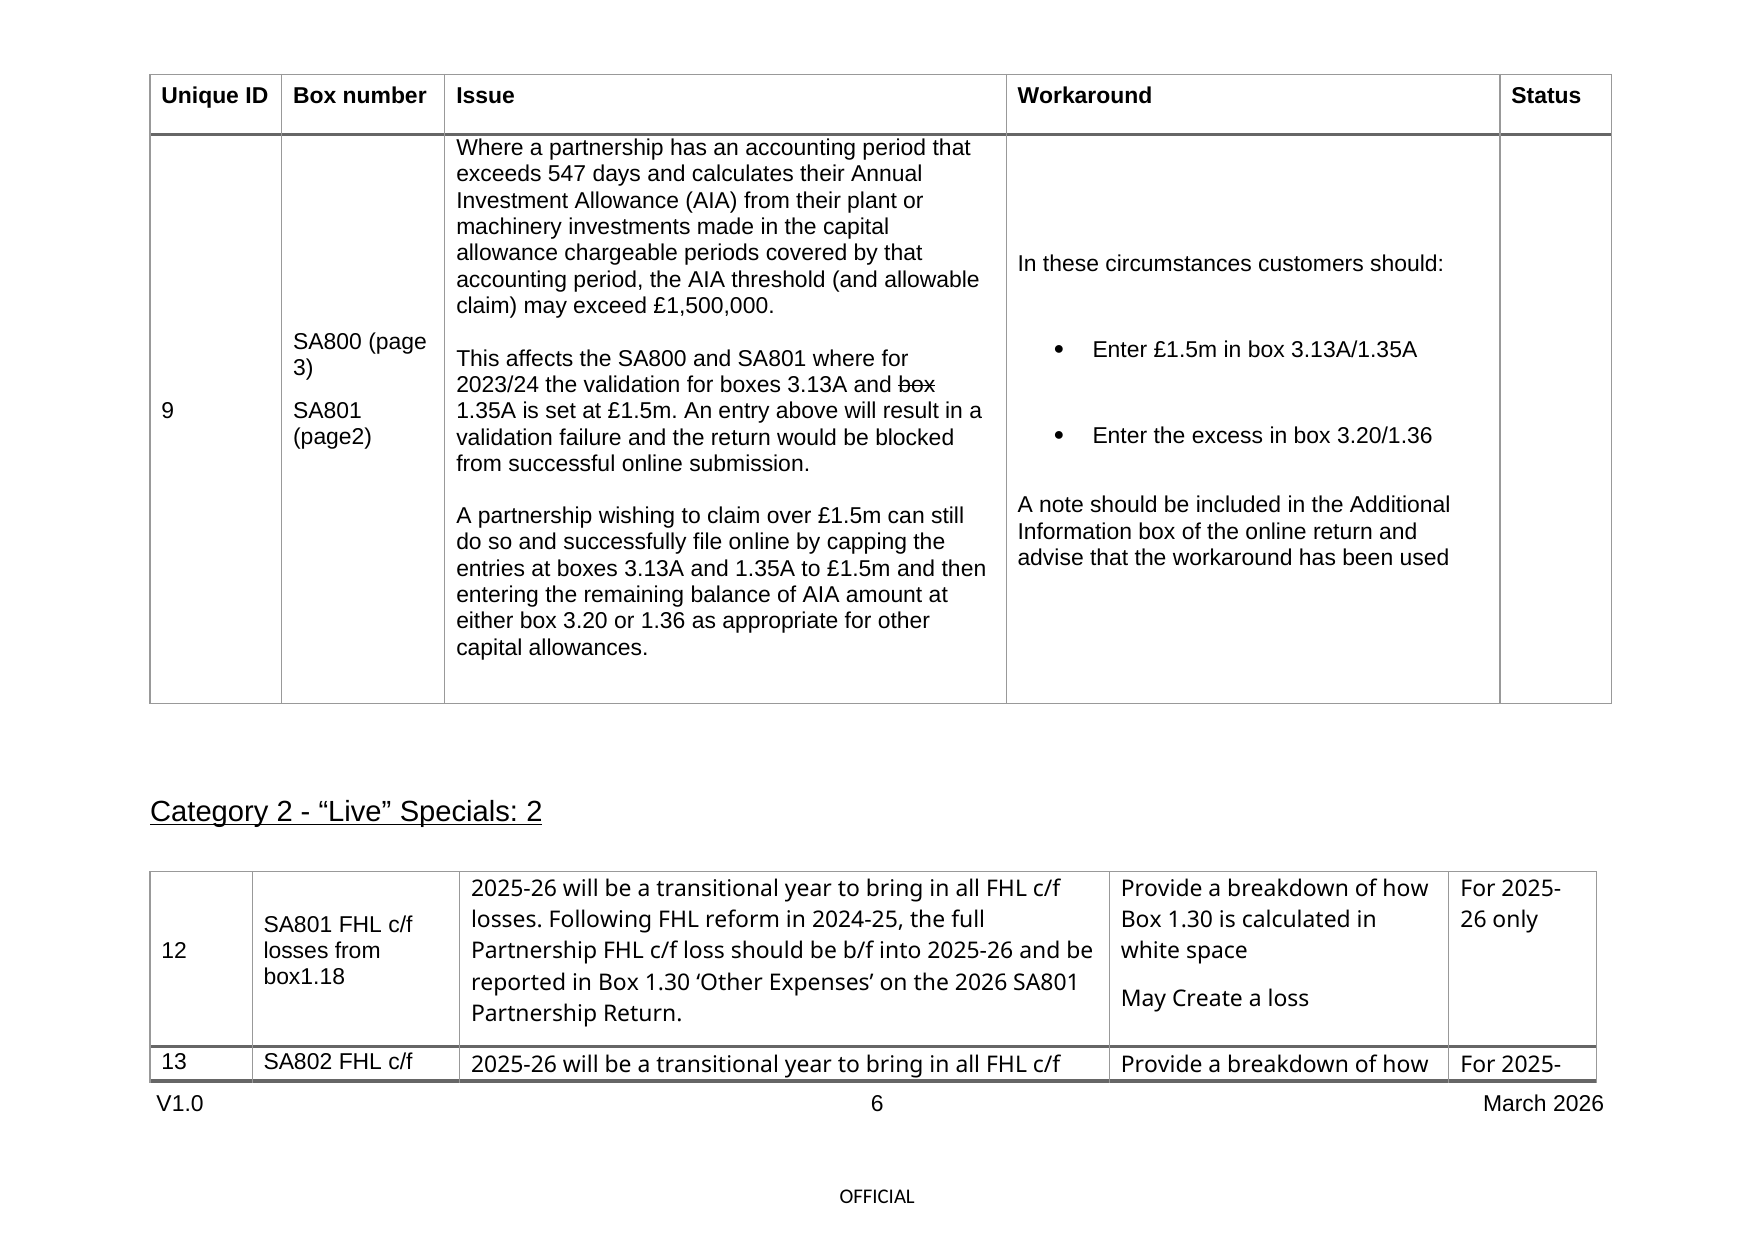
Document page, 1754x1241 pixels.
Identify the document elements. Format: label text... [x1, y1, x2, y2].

table_header For 2025-26 only [1449, 872, 1596, 1045]
table_cell [1501, 136, 1611, 703]
table_header 2025-26 will be a transitional year to bring in all FHL c/f losses. Following FHL reform in 2024-25, the full Partnership FHL c/f loss should be b/f into 2025-26 and be reported in Box 1.30 ‘Other Expenses’ on the 2026 SA801 Partnership Return. [460, 872, 1109, 1045]
table_header Workaround [1007, 75, 1499, 133]
table_cell Provide a breakdown of how [1110, 1048, 1448, 1079]
table_header Status [1501, 75, 1611, 133]
table_header Unique ID [151, 75, 281, 133]
table_header Box number [282, 75, 444, 133]
table_cell In these circumstances customers should: Enter £1.5m in box 3.13A/1.35A Enter the excess in box 3.20/1.36 A note should be included in the Additional Information box of the online return and advise that the workaround has been used [1007, 136, 1499, 703]
table_cell 9 [151, 136, 281, 703]
table_header 12 [151, 872, 252, 1045]
table_cell For 2025- [1449, 1048, 1596, 1079]
table_header Provide a breakdown of how Box 1.30 is calculated in white space May Create a loss [1110, 872, 1448, 1045]
table_header SA801 FHL c/f losses from box1.18 [253, 872, 459, 1045]
table_cell Where a partnership has an accounting period that exceeds 547 days and calculates their Annual Investment Allowance (AIA) from their plant or machinery investments made in the capital allowance chargeable periods covered by that accounting period, the AIA threshold (and allowable claim) may exceed £1,500,000. This affects the SA800 and SA801 where for 2023/24 the validation for boxes 3.13A and box 1.35A is set at £1.5m. An entry above will result in a validation failure and the return would be blocked from successful online submission. A partnership wishing to claim over £1.5m can still do so and successfully file online by capping the entries at boxes 3.13A and 1.35A to £1.5m and then entering the remaining balance of AIA amount at either box 3.20 or 1.36 as appropriate for other capital allowances. [445, 136, 1006, 703]
subtitle Category 2 - “Live” Specials: 2 [150, 794, 1604, 828]
table_cell 2025-26 will be a transitional year to bring in all FHL c/f [460, 1048, 1109, 1079]
table_header Issue [445, 75, 1006, 133]
table_cell SA802 FHL c/f [253, 1048, 459, 1079]
table_cell 13 [151, 1048, 252, 1079]
table_cell SA800 (page 3) SA801 (page2) [282, 136, 444, 703]
